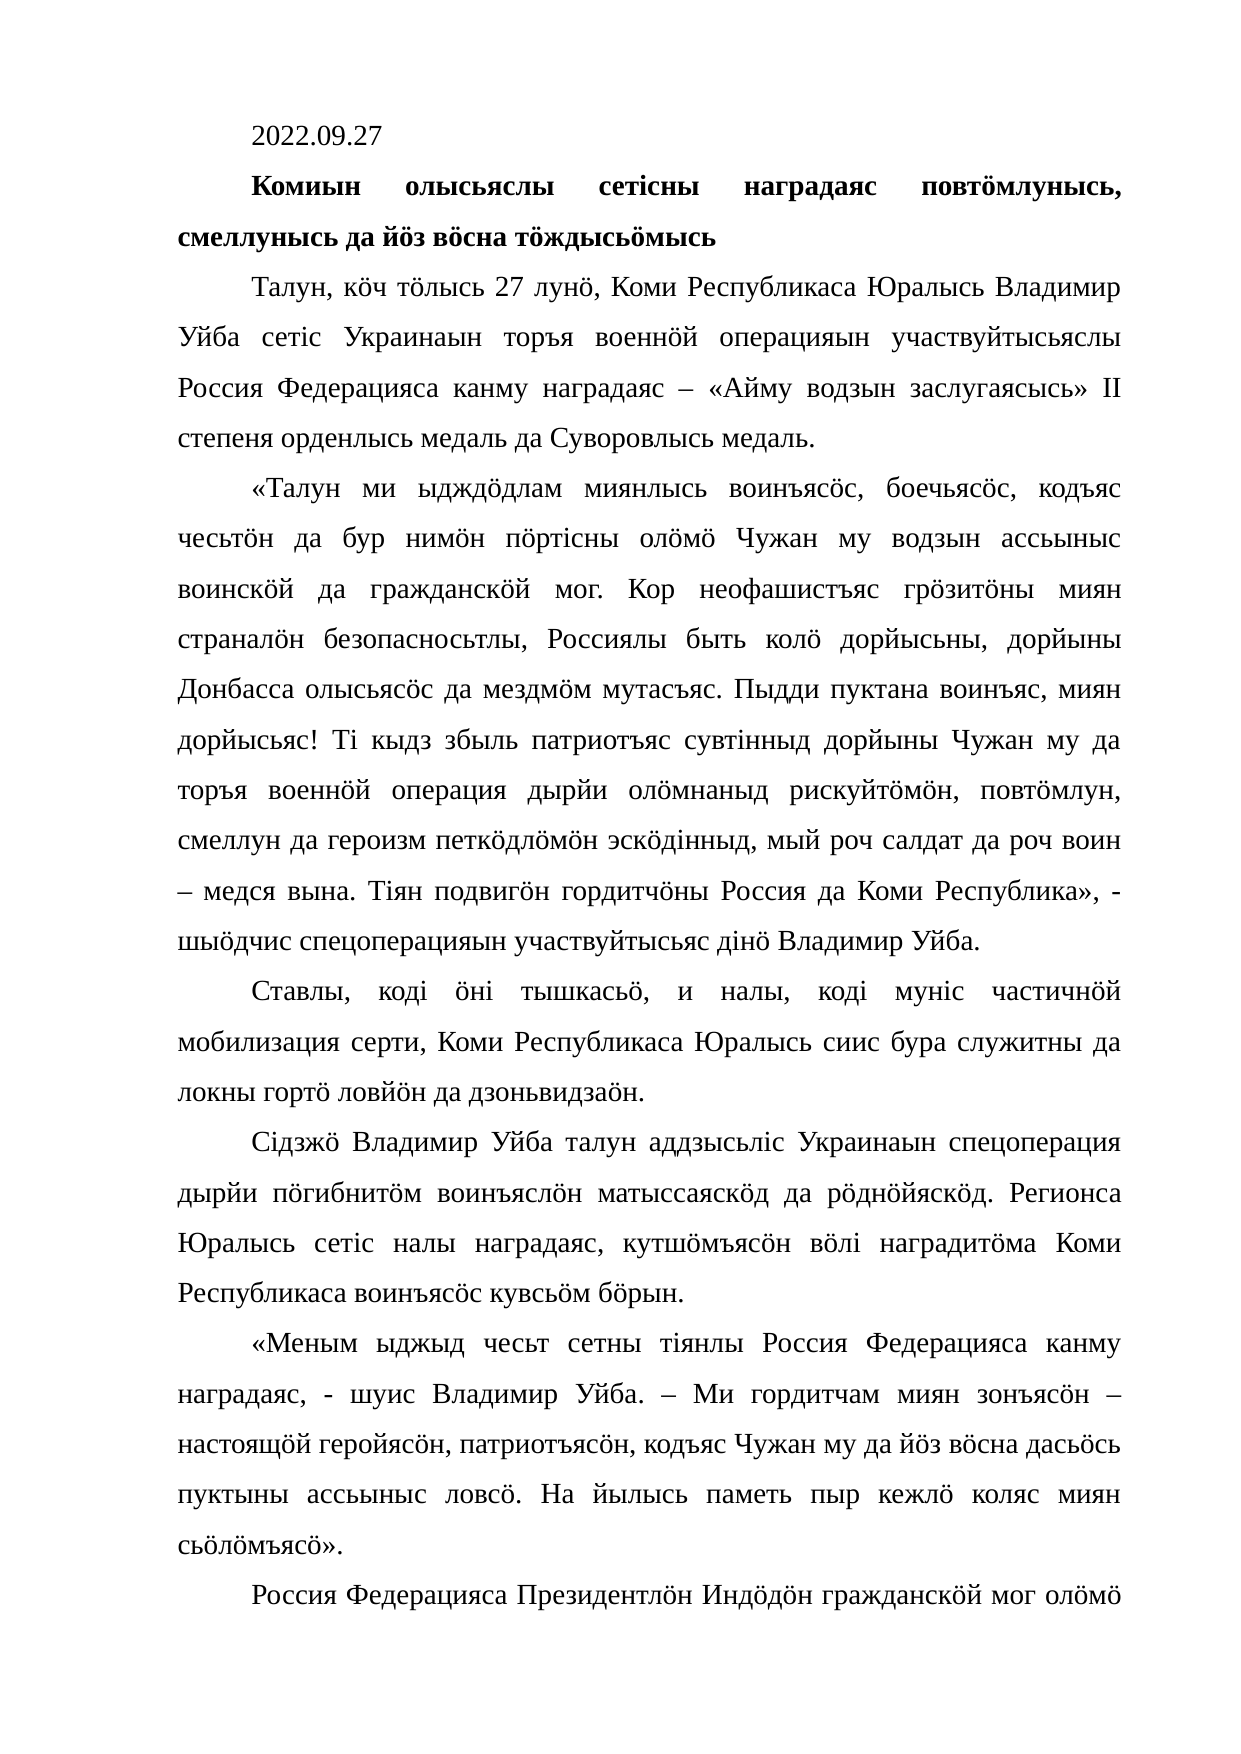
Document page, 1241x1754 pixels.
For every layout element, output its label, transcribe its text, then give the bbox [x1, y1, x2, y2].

subtitle 2022.09.27 [177, 118, 1122, 152]
text «Талун ми ыдждӧдлам миянлысь воинъясӧс, боечьясӧс, кодъяс чесьтӧн да бур нимӧн пӧртісны олӧмӧ Чужан му водзын ассьыныс воинскӧй да гражданскӧй мог. Кор неофашистъяс грӧзитӧны миян страналӧн безопасносьтлы, Россиялы быть колӧ дорйысьны, дорйыны Донбасса олысьясӧс да мездмӧм мутасъяс. Пыдди пуктана воинъяс, миян дорйысьяс! Ті кыдз збыль патриотъяс сувтінныд дорйыны Чужан му да торъя военнӧй операция дырйи олӧмнаныд рискуйтӧмӧн, повтӧмлун, смеллун да героизм петкӧдлӧмӧн эскӧдінныд, мый роч салдат да роч воин – медся вына. Тіян подвигӧн гордитчӧны Россия да Коми Республика», - шыӧдчис спецоперацияын участвуйтысьяс дінӧ Владимир Уйба. [177, 470, 1122, 957]
subtitle Комиын олысьяслы сетісны наградаяс повтӧмлунысь, смеллунысь да йӧз вӧсна тӧждысьӧмысь [177, 168, 1122, 252]
text Сідзжӧ Владимир Уйба талун аддзысьліс Украинаын спецоперация дырйи пӧгибнитӧм воинъяслӧн матыссаяскӧд да рӧднӧйяскӧд. Регионса Юралысь сетіс налы наградаяс, кутшӧмъясӧн вӧлі наградитӧма Коми Республикаса воинъясӧс кувсьӧм бӧрын. [177, 1124, 1122, 1309]
text Россия Федерацияса Президентлӧн Индӧдӧн гражданскӧй мог олӧмӧ [177, 1577, 1122, 1611]
text Ставлы, коді ӧні тышкасьӧ, и налы, коді муніс частичнӧй мобилизация серти, Коми Республикаса Юралысь сиис бура служитны да локны гортӧ ловйӧн да дзоньвидзаӧн. [177, 973, 1122, 1108]
text «Меным ыджыд чесьт сетны тіянлы Россия Федерацияса канму наградаяс, - шуис Владимир Уйба. – Ми гордитчам миян зонъясӧн – настоящӧй геройясӧн, патриотъясӧн, кодъяс Чужан му да йӧз вӧсна дасьӧсь пуктыны ассьыныс ловсӧ. На йылысь паметь пыр кежлӧ коляс миян сьӧлӧмъясӧ». [177, 1326, 1122, 1560]
text Талун, кӧч тӧлысь 27 лунӧ, Коми Республикаса Юралысь Владимир Уйба сетіс Украинаын торъя военнӧй операцияын участвуйтысьяслы Россия Федерацияса канму наградаяс – «Айму водзын заслугаясысь» ІІ степеня орденлысь медаль да Суворовлысь медаль. [177, 269, 1122, 453]
